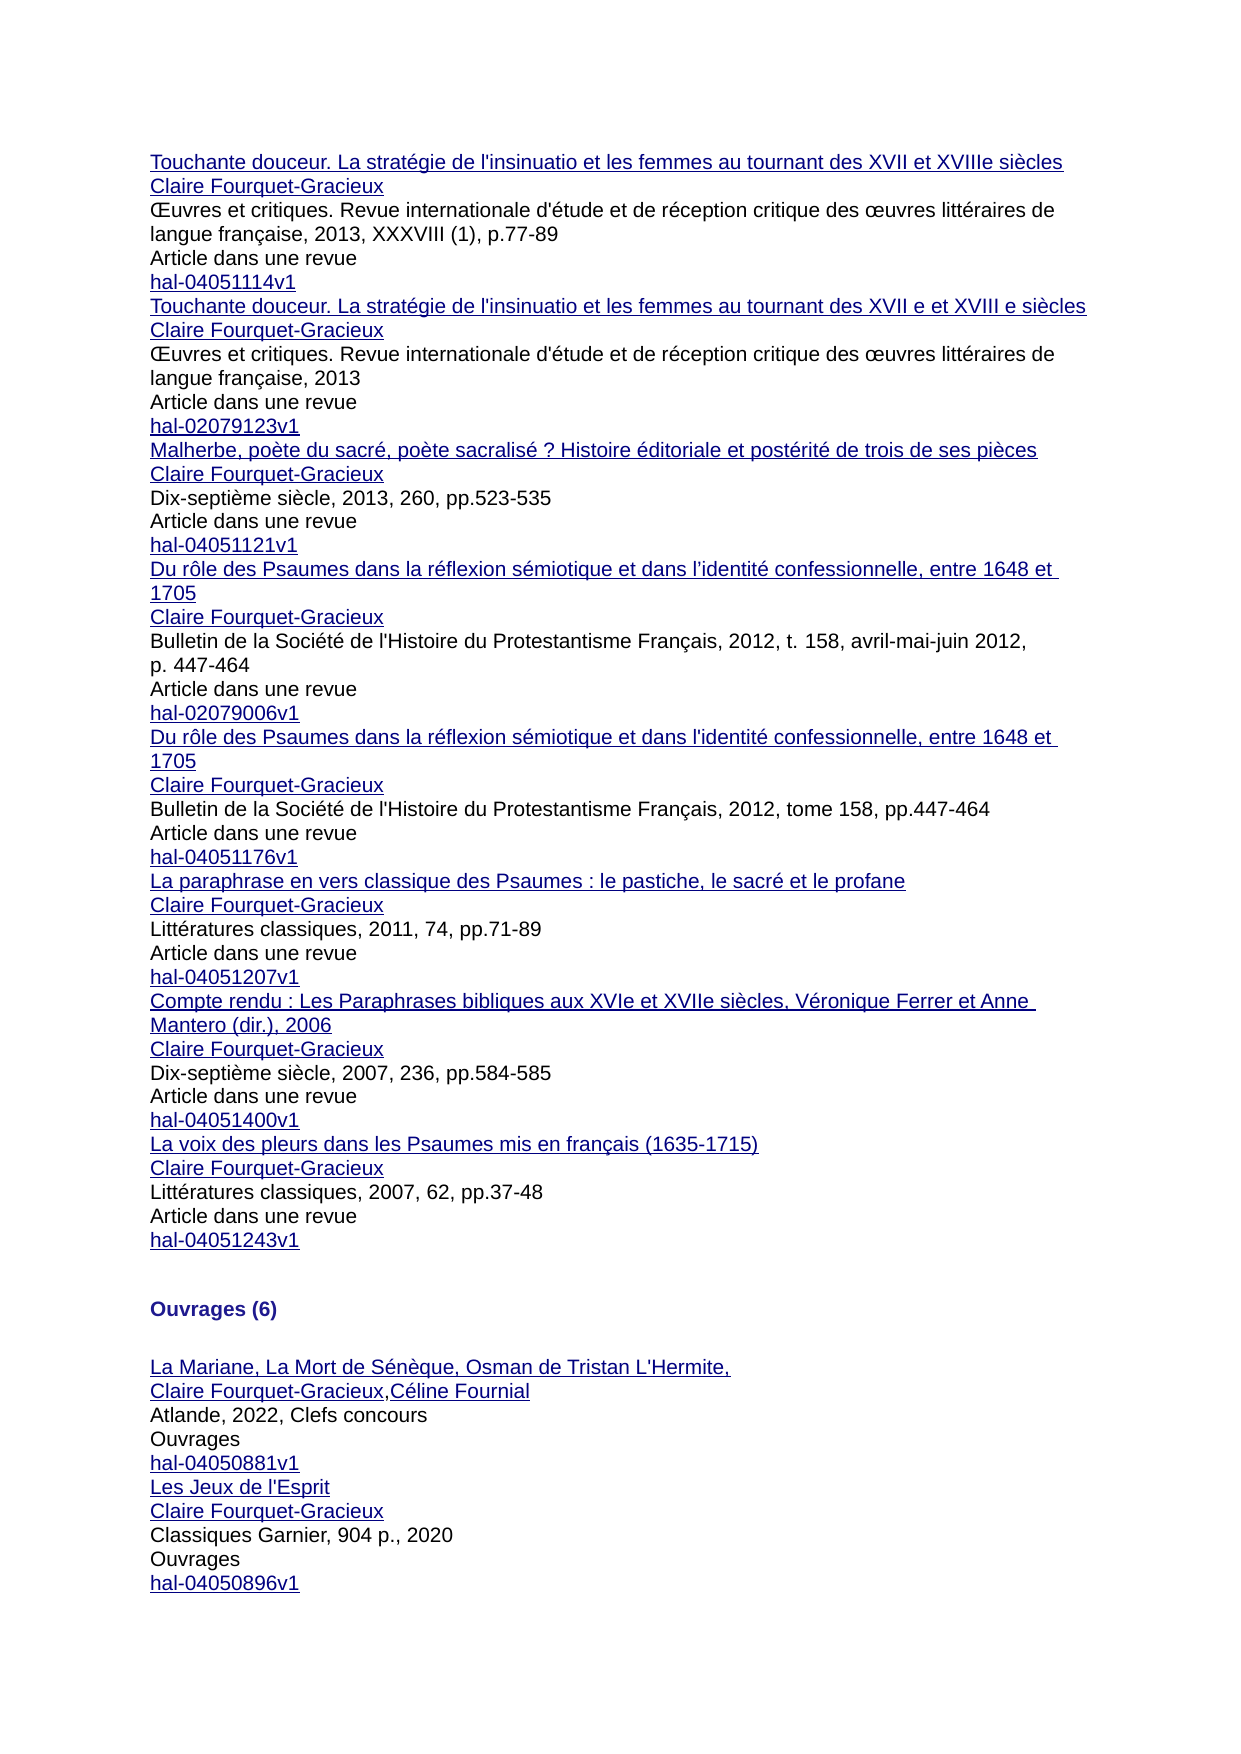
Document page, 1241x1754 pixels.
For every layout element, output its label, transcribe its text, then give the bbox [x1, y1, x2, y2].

table_cell Du rôle des Psaumes dans la réflexion sémiotique et dans l'identité confessionnelle, entre 1648 et 1705 Claire Fourquet-Gracieux Bulletin de la Société de l'Histoire du Protestantisme Français, 2012, tome 158, pp.447-464 Article dans une revue hal-04051176v1 [150, 725, 1090, 869]
table_cell Malherbe, poète du sacré, poète sacralisé ? Histoire éditoriale et postérité de trois de ses pièces Claire Fourquet-Gracieux Dix-septième siècle, 2013, 260, pp.523-535 Article dans une revue hal-04051121v1 [150, 438, 1090, 557]
table_cell Les Jeux de l'Esprit Claire Fourquet-Gracieux Classiques Garnier, 904 p., 2020 Ouvrages hal-04050896v1 [150, 1475, 1090, 1595]
table_cell La paraphrase en vers classique des Psaumes : le pastiche, le sacré et le profane Claire Fourquet-Gracieux Littératures classiques, 2011, 74, pp.71-89 Article dans une revue hal-04051207v1 [150, 869, 1090, 988]
subtitle Ouvrages (6) [150, 1297, 1090, 1321]
table_cell La voix des pleurs dans les Psaumes mis en français (1635-1715) Claire Fourquet-Gracieux Littératures classiques, 2007, 62, pp.37-48 Article dans une revue hal-04051243v1 [150, 1132, 1090, 1252]
table_cell Compte rendu : Les Paraphrases bibliques aux XVIe et XVIIe siècles, Véronique Ferrer et Anne Mantero (dir.), 2006 Claire Fourquet-Gracieux Dix-septième siècle, 2007, 236, pp.584-585 Article dans une revue hal-04051400v1 [150, 989, 1090, 1132]
table_header La Mariane, La Mort de Sénèque, Osman de Tristan L'Hermite, Claire Fourquet-Gracieux,Céline Fournial Atlande, 2022, Clefs concours Ouvrages hal-04050881v1 [150, 1355, 1090, 1475]
table_cell Touchante douceur. La stratégie de l'insinuatio et les femmes au tournant des XVII et XVIIIe siècles Claire Fourquet-Gracieux Œuvres et critiques. Revue internationale d'étude et de réception critique des œuvres littéraires de langue française, 2013, XXXVIII (1), p.77-89 Article dans une revue hal-04051114v1 [150, 150, 1090, 294]
table_cell Touchante douceur. La stratégie de l'insinuatio et les femmes au tournant des XVII e et XVIII e siècles Claire Fourquet-Gracieux Œuvres et critiques. Revue internationale d'étude et de réception critique des œuvres littéraires de langue française, 2013 Article dans une revue hal-02079123v1 [150, 294, 1090, 437]
table_cell Du rôle des Psaumes dans la réflexion sémiotique et dans l’identité confessionnelle, entre 1648 et 1705 Claire Fourquet-Gracieux Bulletin de la Société de l'Histoire du Protestantisme Français, 2012, t. 158, avril-mai-juin 2012, p. 447-464 Article dans une revue hal-02079006v1 [150, 557, 1090, 725]
